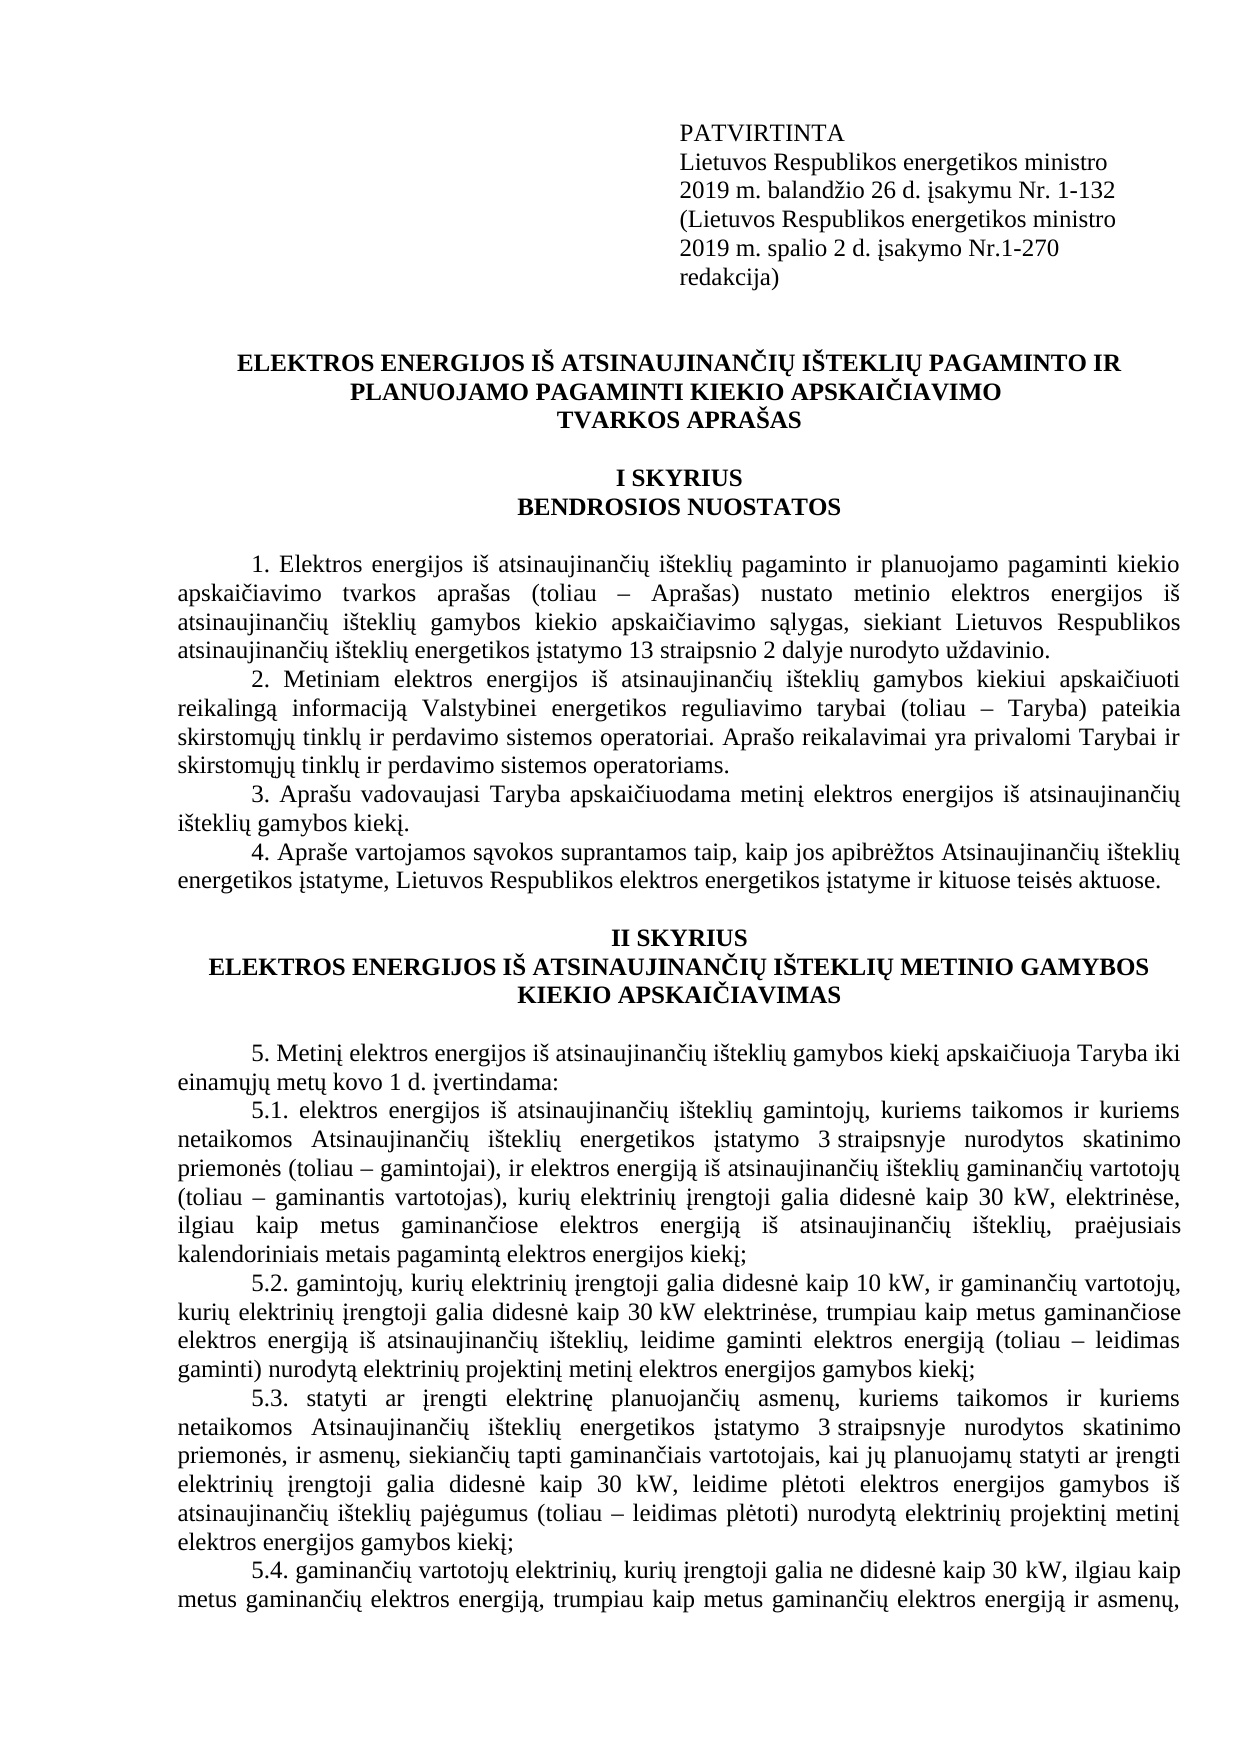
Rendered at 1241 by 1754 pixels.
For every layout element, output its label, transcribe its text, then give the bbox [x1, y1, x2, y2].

text (Lietuvos Respublikos energetikos ministro [679, 204, 1181, 233]
text 2. Metiniam elektros energijos iš atsinaujinančių išteklių gamybos kiekiui apskaičiuoti reikalingą informaciją Valstybinei energetikos reguliavimo tarybai (toliau – Taryba) pateikia skirstomųjų tinklų ir perdavimo sistemos operatoriai. Aprašo reikalavimai yra privalomi Tarybai ir skirstomųjų tinklų ir perdavimo sistemos operatoriams. [177, 664, 1181, 779]
text 5.3. statyti ar įrengti elektrinę planuojančių asmenų, kuriems taikomos ir kuriems netaikomos Atsinaujinančių išteklių energetikos įstatymo 3 straipsnyje nurodytos skatinimo priemonės, ir asmenų, siekiančių tapti gaminančiais vartotojais, kai jų planuojamų statyti ar įrengti elektrinių įrengtoji galia didesnė kaip 30 kW, leidime plėtoti elektros energijos gamybos iš atsinaujinančių išteklių pajėgumus (toliau – leidimas plėtoti) nurodytą elektrinių projektinį metinį elektros energijos gamybos kiekį; [177, 1383, 1181, 1556]
text Lietuvos Respublikos energetikos ministro [679, 147, 1181, 176]
text 4. Apraše vartojamos sąvokos suprantamos taip, kaip jos apibrėžtos Atsinaujinančių išteklių energetikos įstatyme, Lietuvos Respublikos elektros energetikos įstatyme ir kituose teisės aktuose. [177, 837, 1181, 894]
text ELEKTROS ENERGIJOS IŠ ATSINAUJINANČIŲ IŠTEKLIŲ METINIO GAMYBOS KIEKIO APSKAIČIAVIMAS [177, 952, 1181, 1009]
text I SKYRIUS [177, 463, 1181, 492]
text BENDROSIOS NUOSTATOS [177, 492, 1181, 521]
text PATVIRTINTA [679, 118, 1181, 147]
text 1. Elektros energijos iš atsinaujinančių išteklių pagaminto ir planuojamo pagaminti kiekio apskaičiavimo tvarkos aprašas (toliau – Aprašas) nustato metinio elektros energijos iš atsinaujinančių išteklių gamybos kiekio apskaičiavimo sąlygas, siekiant Lietuvos Respublikos atsinaujinančių išteklių energetikos įstatymo 13 straipsnio 2 dalyje nurodyto uždavinio. [177, 549, 1181, 664]
text redakcija) [679, 262, 1181, 291]
text II SKYRIUS [177, 923, 1181, 952]
text 5. Metinį elektros energijos iš atsinaujinančių išteklių gamybos kiekį apskaičiuoja Taryba iki einamųjų metų kovo 1 d. įvertindama: [177, 1038, 1181, 1096]
text 2019 m. spalio 2 d. įsakymo Nr.1-270 [679, 233, 1181, 262]
text ELEKTROS ENERGIJOS IŠ ATSINAUJINANČIŲ IŠTEKLIŲ PAGAMINTO IR PLANUOJAMO PAGAMINTI KIEKIO APSKAIČIAVIMO [177, 348, 1181, 406]
text 5.2. gamintojų, kurių elektrinių įrengtoji galia didesnė kaip 10 kW, ir gaminančių vartotojų, kurių elektrinių įrengtoji galia didesnė kaip 30 kW elektrinėse, trumpiau kaip metus gaminančiose elektros energiją iš atsinaujinančių išteklių, leidime gaminti elektros energiją (toliau – leidimas gaminti) nurodytą elektrinių projektinį metinį elektros energijos gamybos kiekį; [177, 1268, 1181, 1383]
text TVARKOS APRAŠAS [177, 406, 1181, 434]
text 5.4. gaminančių vartotojų elektrinių, kurių įrengtoji galia ne didesnė kaip 30 kW, ilgiau kaip metus gaminančių elektros energiją, trumpiau kaip metus gaminančių elektros energiją ir asmenų, [177, 1556, 1181, 1613]
text 2019 m. balandžio 26 d. įsakymu Nr. 1-132 [679, 176, 1181, 204]
text 3. Aprašu vadovaujasi Taryba apskaičiuodama metinį elektros energijos iš atsinaujinančių išteklių gamybos kiekį. [177, 779, 1181, 837]
text 5.1. elektros energijos iš atsinaujinančių išteklių gamintojų, kuriems taikomos ir kuriems netaikomos Atsinaujinančių išteklių energetikos įstatymo 3 straipsnyje nurodytos skatinimo priemonės (toliau – gamintojai), ir elektros energiją iš atsinaujinančių išteklių gaminančių vartotojų (toliau – gaminantis vartotojas), kurių elektrinių įrengtoji galia didesnė kaip 30 kW, elektrinėse, ilgiau kaip metus gaminančiose elektros energiją iš atsinaujinančių išteklių, praėjusiais kalendoriniais metais pagamintą elektros energijos kiekį; [177, 1096, 1181, 1268]
